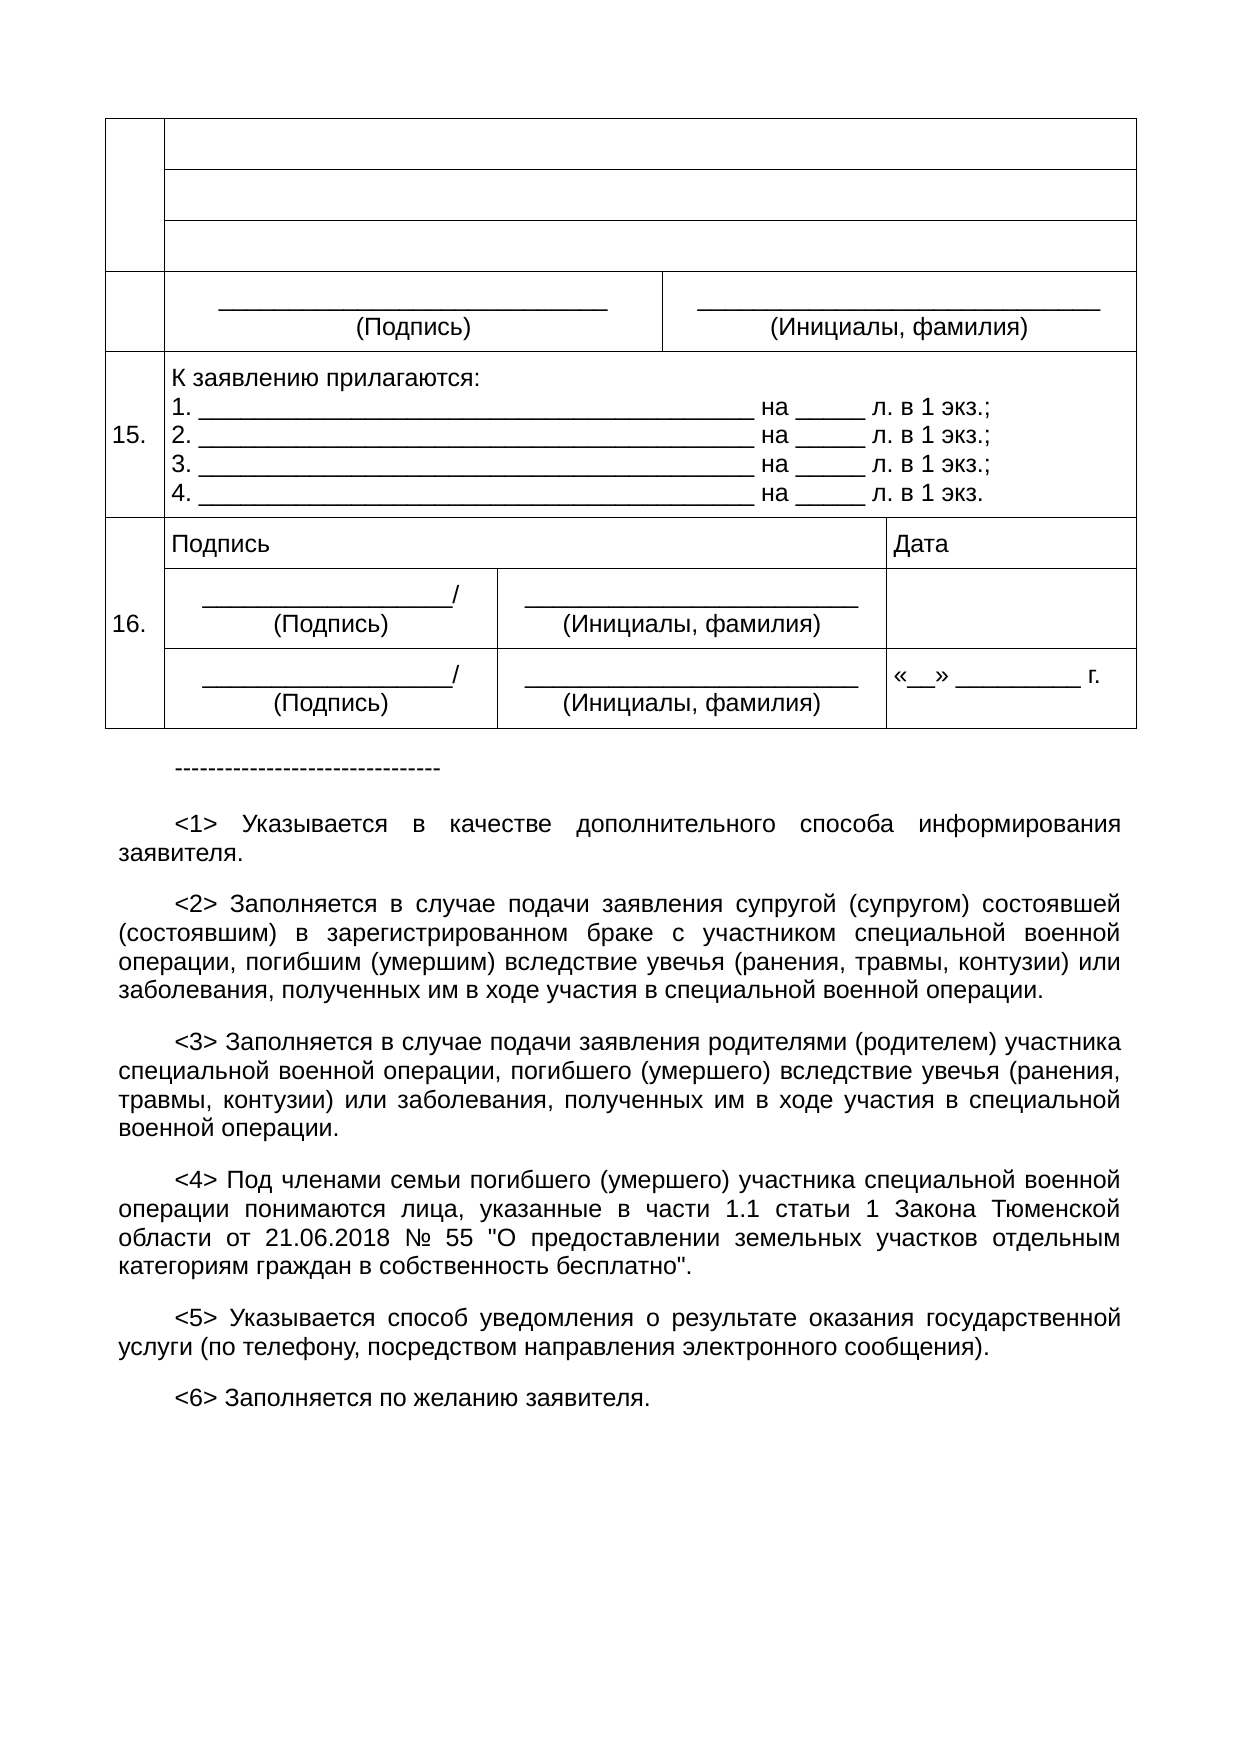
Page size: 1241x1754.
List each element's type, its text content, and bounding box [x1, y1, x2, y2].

table_cell _____________________________ (Инициалы, фамилия) [663, 272, 1136, 351]
table_cell [165, 119, 1136, 169]
table_cell Дата [887, 518, 1136, 568]
table_cell ____________________________ (Подпись) [165, 272, 662, 351]
table_cell __________________/ (Подпись) [165, 649, 497, 728]
text <5> Указывается способ уведомления о результате оказания государственной услуги (по телефону, посредством направления электронного сообщения). [118, 1303, 1122, 1360]
table_cell Подпись [165, 518, 886, 568]
text <3> Заполняется в случае подачи заявления родителями (родителем) участника специальной военной операции, погибшего (умершего) вследствие увечья (ранения, травмы, контузии) или заболевания, полученных им в ходе участия в специальной военной операции. [118, 1027, 1122, 1142]
table_cell [165, 170, 1136, 220]
table_cell __________________/ (Подпись) [165, 569, 497, 648]
table_cell К заявлению прилагаются: 1. ________________________________________ на _____ л. в 1 экз.; 2. ________________________________________ на _____ л. в 1 экз.; 3. ________________________________________ на _____ л. в 1 экз.; 4. ________________________________________ на _____ л. в 1 экз. [165, 352, 1136, 517]
table_cell 16. [106, 518, 164, 728]
table_cell [106, 272, 164, 351]
table_cell [165, 221, 1136, 271]
text -------------------------------- [118, 753, 1122, 782]
table_cell [106, 119, 164, 271]
text <1> Указывается в качестве дополнительного способа информирования заявителя. [118, 809, 1122, 866]
text <4> Под членами семьи погибшего (умершего) участника специальной военной операции понимаются лица, указанные в части 1.1 статьи 1 Закона Тюменской области от 21.06.2018 № 55 "О предоставлении земельных участков отдельным категориям граждан в собственность бесплатно". [118, 1165, 1122, 1280]
table_cell 15. [106, 352, 164, 517]
text <6> Заполняется по желанию заявителя. [118, 1383, 1122, 1412]
table_cell ________________________ (Инициалы, фамилия) [498, 569, 886, 648]
table_cell [887, 569, 1136, 648]
table_cell «__» _________ г. [887, 649, 1136, 728]
table_cell ________________________ (Инициалы, фамилия) [498, 649, 886, 728]
text <2> Заполняется в случае подачи заявления супругой (супругом) состоявшей (состоявшим) в зарегистрированном браке с участником специальной военной операции, погибшим (умершим) вследствие увечья (ранения, травмы, контузии) или заболевания, полученных им в ходе участия в специальной военной операции. [118, 889, 1122, 1004]
